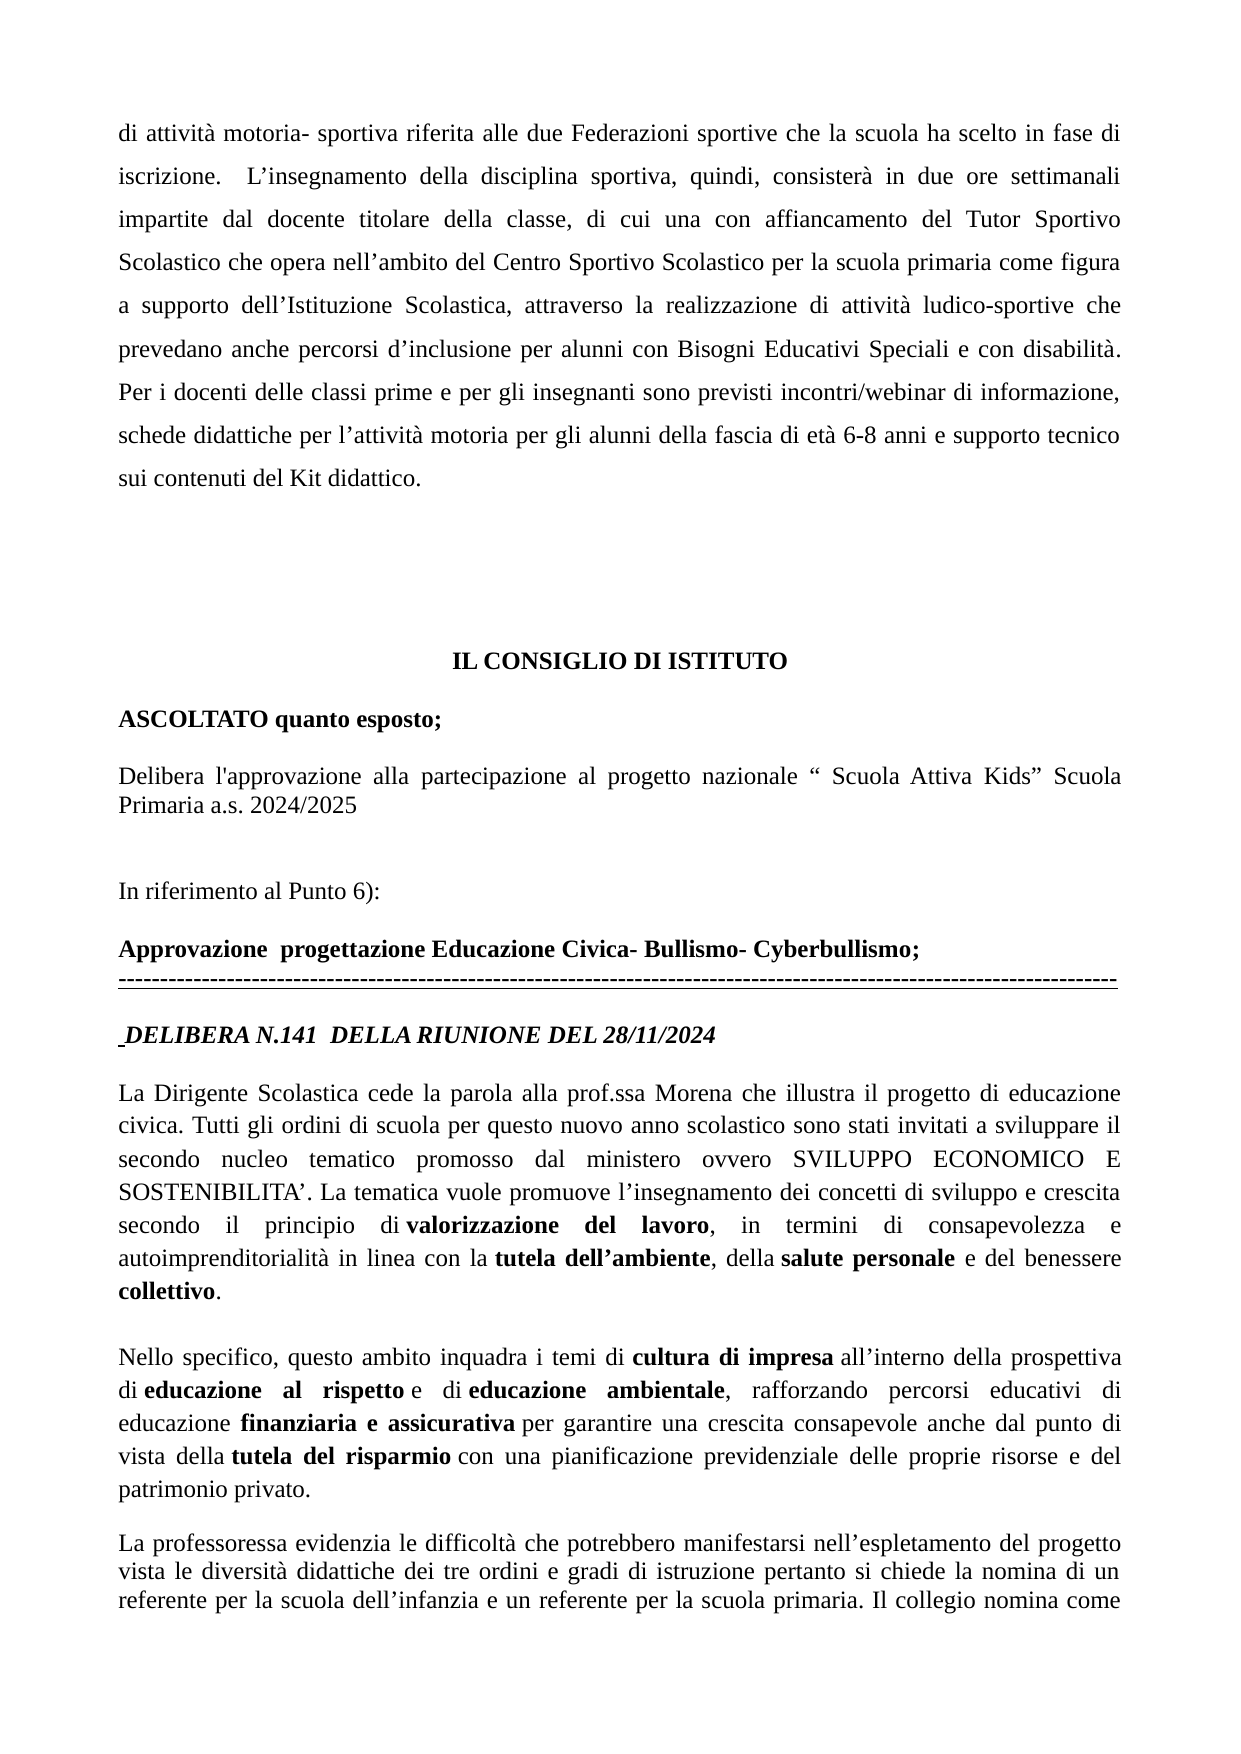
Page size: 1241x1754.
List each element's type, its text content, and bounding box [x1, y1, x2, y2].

text La Dirigente Scolastica cede la parola alla prof.ssa Morena che illustra il progetto di educazione civica. Tutti gli ordini di scuola per questo nuovo anno scolastico sono stati invitati a sviluppare il secondo nucleo tematico promosso dal ministero ovvero SVILUPPO ECONOMICO E SOSTENIBILITA’. La tematica vuole promuove l’insegnamento dei concetti di sviluppo e crescita secondo il principio di valorizzazione del lavoro, in termini di consapevolezza e autoimprenditorialità in linea con la tutela dell’ambiente, della salute personale e del benessere collettivo. Nello specifico, questo ambito inquadra i temi di cultura di impresa all’interno della prospettiva di educazione al rispetto e di educazione ambientale, rafforzando percorsi educativi di educazione finanziaria e assicurativa per garantire una crescita consapevole anche dal punto di vista della tutela del risparmio con una pianificazione previdenziale delle proprie risorse e del patrimonio privato. [118, 1078, 1122, 1503]
text Approvazione progettazione Educazione Civica- Bullismo- Cyberbullismo; [118, 934, 1122, 963]
text ------------------------------------------------------------------------------------------------------------------------ [118, 963, 1122, 991]
text La professoressa evidenzia le difficoltà che potrebbero manifestarsi nell’espletamento del progetto vista le diversità didattiche dei tre ordini e gradi di istruzione pertanto si chiede la nomina di un referente per la scuola dell’infanzia e un referente per la scuola primaria. Il collegio nomina come [118, 1528, 1122, 1614]
text di attività motoria- sportiva riferita alle due Federazioni sportive che la scuola ha scelto in fase di iscrizione. L’insegnamento della disciplina sportiva, quindi, consisterà in due ore settimanali impartite dal docente titolare della classe, di cui una con affiancamento del Tutor Sportivo Scolastico che opera nell’ambito del Centro Sportivo Scolastico per la scuola primaria come figura a supporto dell’Istituzione Scolastica, attraverso la realizzazione di attività ludico-sportive che prevedano anche percorsi d’inclusione per alunni con Bisogni Educativi Speciali e con disabilità. Per i docenti delle classi prime e per gli insegnanti sono previsti incontri/webinar di informazione, schede didattiche per l’attività motoria per gli alunni della fascia di età 6-8 anni e supporto tecnico sui contenuti del Kit didattico. [118, 118, 1122, 492]
text Delibera l'approvazione alla partecipazione al progetto nazionale “ Scuola Attiva Kids” Scuola Primaria a.s. 2024/2025 [118, 761, 1122, 819]
text In riferimento al Punto 6): [118, 876, 1122, 905]
text IL CONSIGLIO DI ISTITUTO [118, 646, 1122, 675]
text ASCOLTATO quanto esposto; [118, 704, 1122, 733]
text DELIBERA N.141 DELLA RIUNIONE DEL 28/11/2024 [118, 1020, 1122, 1049]
